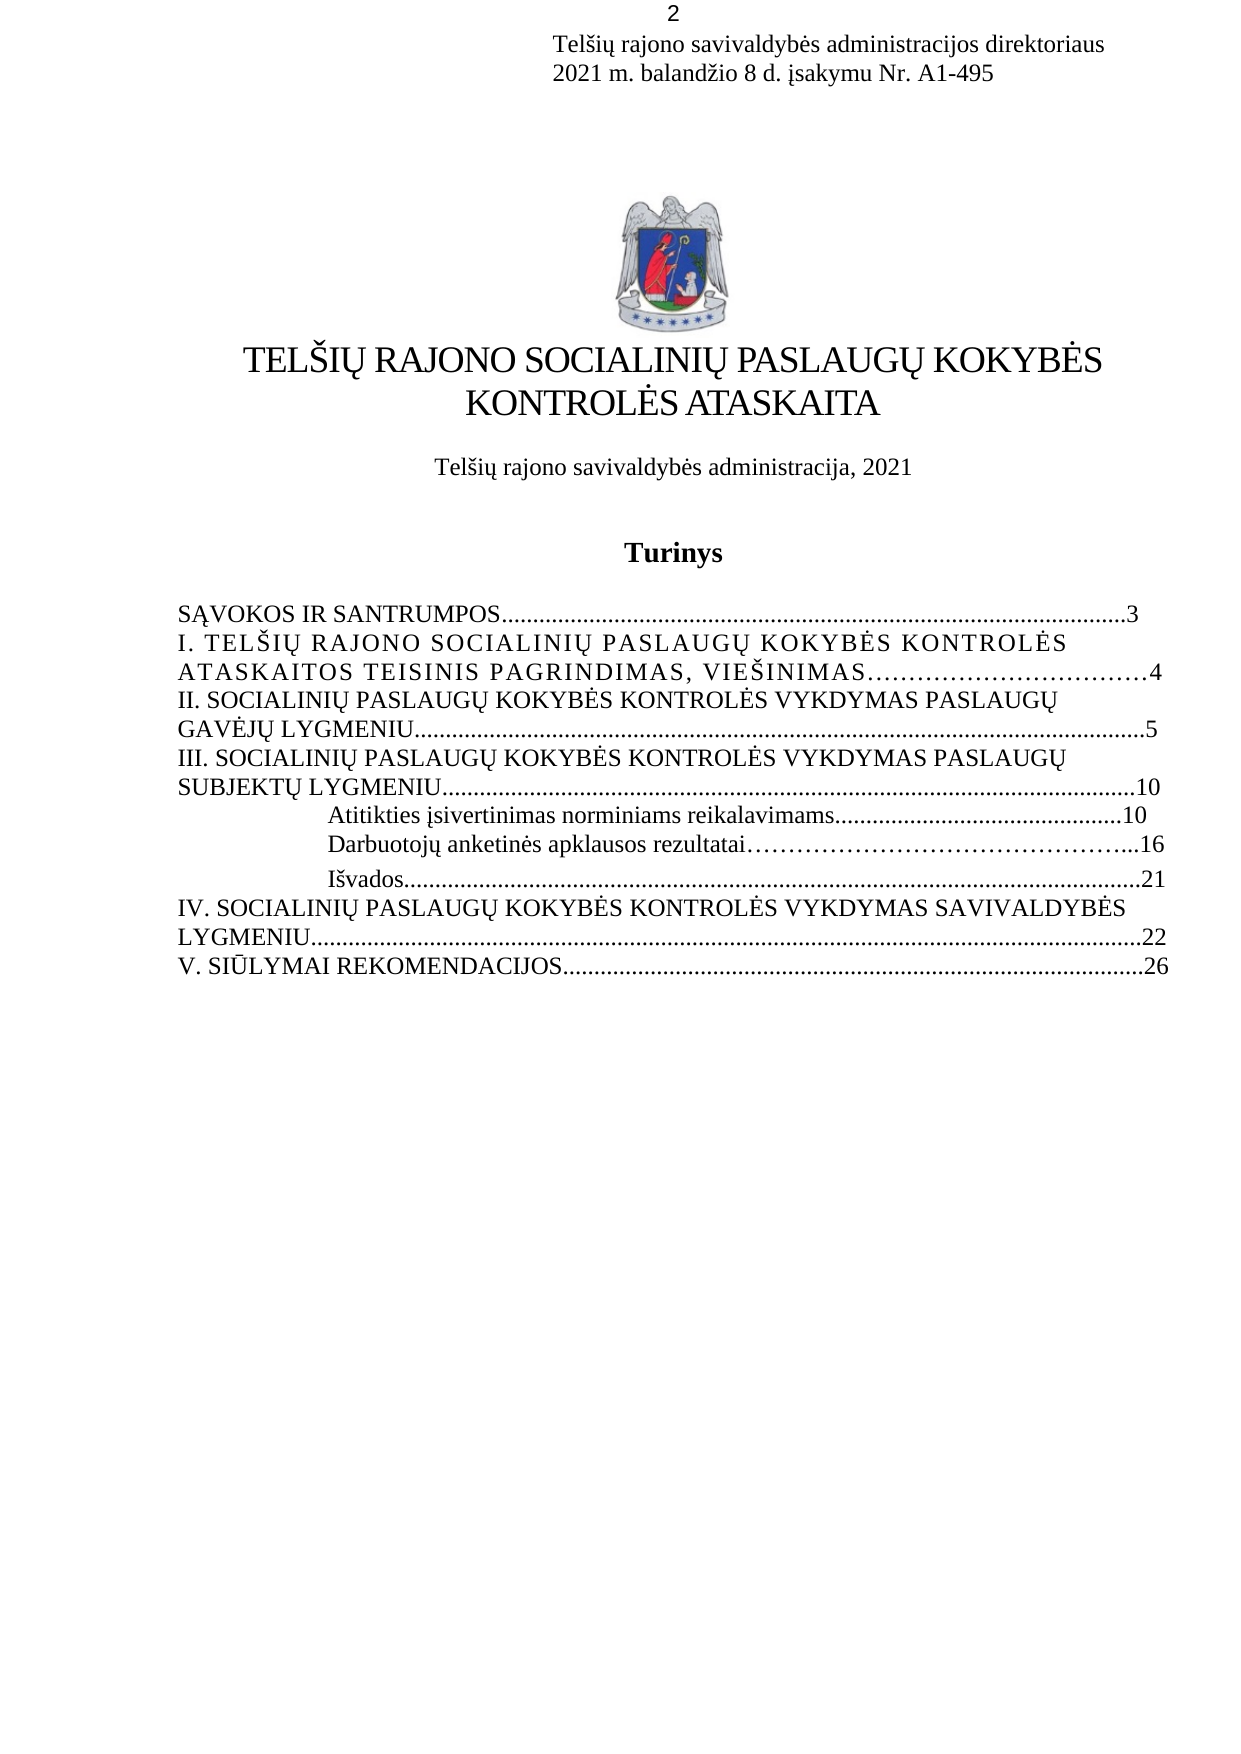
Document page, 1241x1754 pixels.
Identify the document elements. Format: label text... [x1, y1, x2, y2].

text V. SIŪLYMAI REKOMENDACIJOS.............................................................................................26 [177, 951, 1169, 979]
title I. TELŠIŲ RAJONO SOCIALINIŲ PASLAUGŲ KOKYBĖS KONTROLĖS ATASKAitos teisinis pagrindimas, VIEŠINIMAS..................................4 [177, 628, 1169, 686]
text Darbuotojų anketinės apklausos rezultatai………………………………………...16 [177, 829, 1169, 858]
text II. SOCIALINIŲ PASLAUGŲ KOKYBĖS KONTROLĖS VYKDYMAS PASLAUGŲ [177, 686, 1169, 714]
title TELŠIŲ RAJONO SOCIALINIŲ PASLAUGŲ KOKYBĖS KONTROLĖS ATASKAITA [177, 337, 1169, 423]
text III. SOCIALINIŲ PASLAUGŲ KOKYBĖS KONTROLĖS VYKDYMAS PASLAUGŲ SUBJEKTŲ LYGMENIU...............................................................................................................10 [177, 743, 1169, 801]
text SĄVOKOS IR SANTRUMPOS....................................................................................................3 [177, 599, 1169, 628]
text Telšių rajono savivaldybės administracijos direktoriaus [177, 29, 1169, 58]
text Atitikties įsivertinimas norminiams reikalavimams..............................................10 [177, 801, 1169, 829]
text IV. SOCIALINIŲ PASLAUGŲ KOKYBĖS KONTROLĖS VYKDYMAS SAVIVALDYBĖS LYGMENIU.....................................................................................................................................22 [177, 893, 1169, 951]
text Išvados......................................................................................................................21 [192, 858, 1169, 893]
text Telšių rajono savivaldybės administracija, 2021 [177, 452, 1169, 481]
text 2021 m. balandžio 8 d. įsakymu Nr. A1-495 [177, 58, 1169, 87]
subtitle Turinys [177, 535, 1169, 568]
text GAVĖJŲ LYGMENIU.....................................................................................................................5 [177, 714, 1169, 743]
